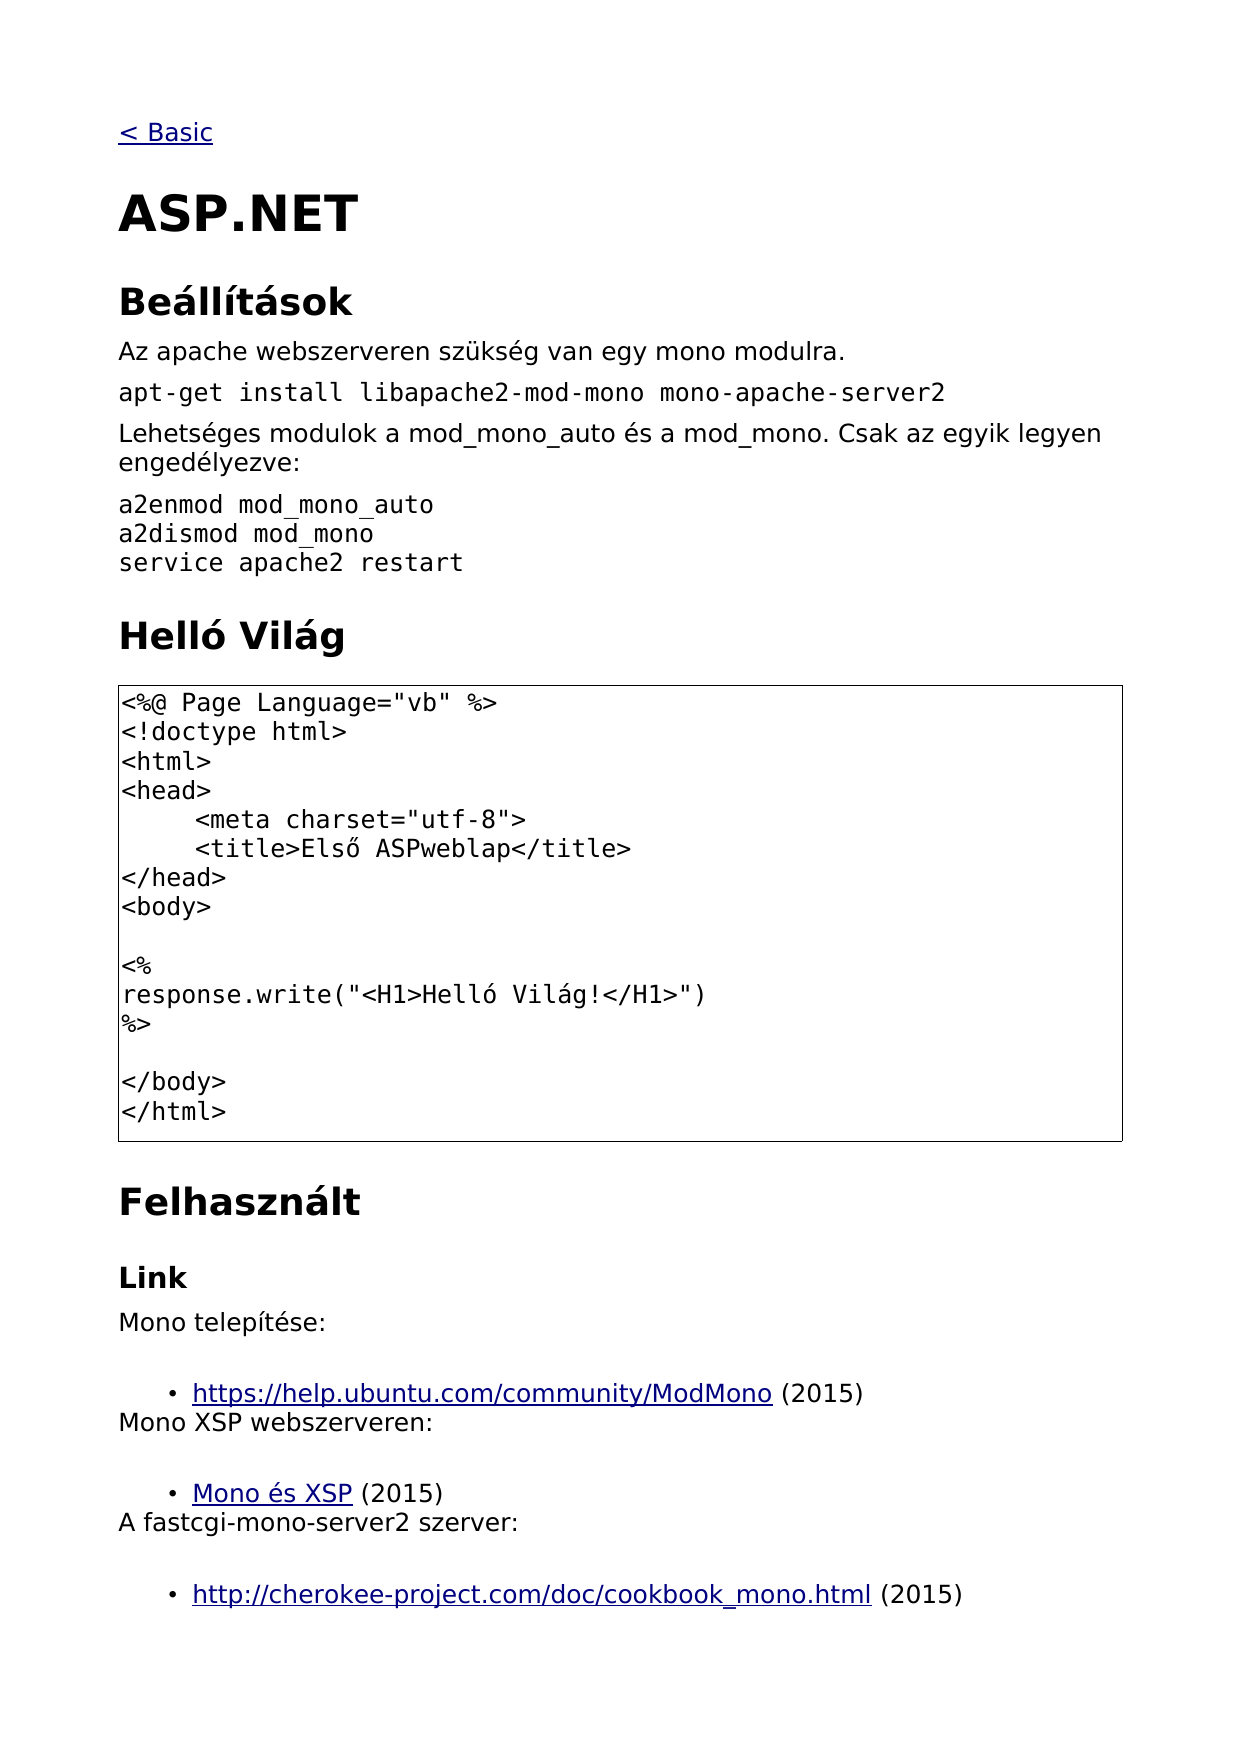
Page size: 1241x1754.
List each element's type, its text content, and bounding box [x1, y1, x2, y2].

subtitle Felhasznált [118, 1180, 1122, 1224]
subtitle Link [118, 1262, 1122, 1296]
subtitle Helló Világ [118, 614, 1122, 658]
list Mono és XSP (2015) [177, 1479, 1122, 1509]
subtitle ASP.NET [118, 185, 1122, 243]
table_header <%@ Page Language="vb" %> <!doctype html> <html> <head> <meta charset="utf-8"> <title>Első ASPweblap</title> </head> <body> <% response.write("<H1>Helló Világ!</H1>") %> </body> </html> [119, 686, 1122, 1141]
subtitle Beállítások [118, 281, 1122, 324]
text Mono telepítése: [118, 1308, 1122, 1337]
text < Basic [118, 118, 1122, 147]
text A fastcgi-mono-server2 szerver: [118, 1509, 1122, 1538]
list https://help.ubuntu.com/community/ModMono (2015) [177, 1379, 1122, 1408]
text Az apache webszerveren szükség van egy mono modulra. [118, 337, 1122, 366]
text apt-get install libapache2-mod-mono mono-apache-server2 [118, 378, 1122, 407]
text Lehetséges modulok a mod_mono_auto és a mod_mono. Csak az egyik legyen engedélyezve: [118, 419, 1122, 478]
text Mono XSP webszerveren: [118, 1408, 1122, 1437]
list http://cherokee-project.com/doc/cookbook_mono.html (2015) [177, 1580, 1122, 1609]
text a2enmod mod_mono_auto a2dismod mod_mono service apache2 restart [118, 490, 1122, 578]
